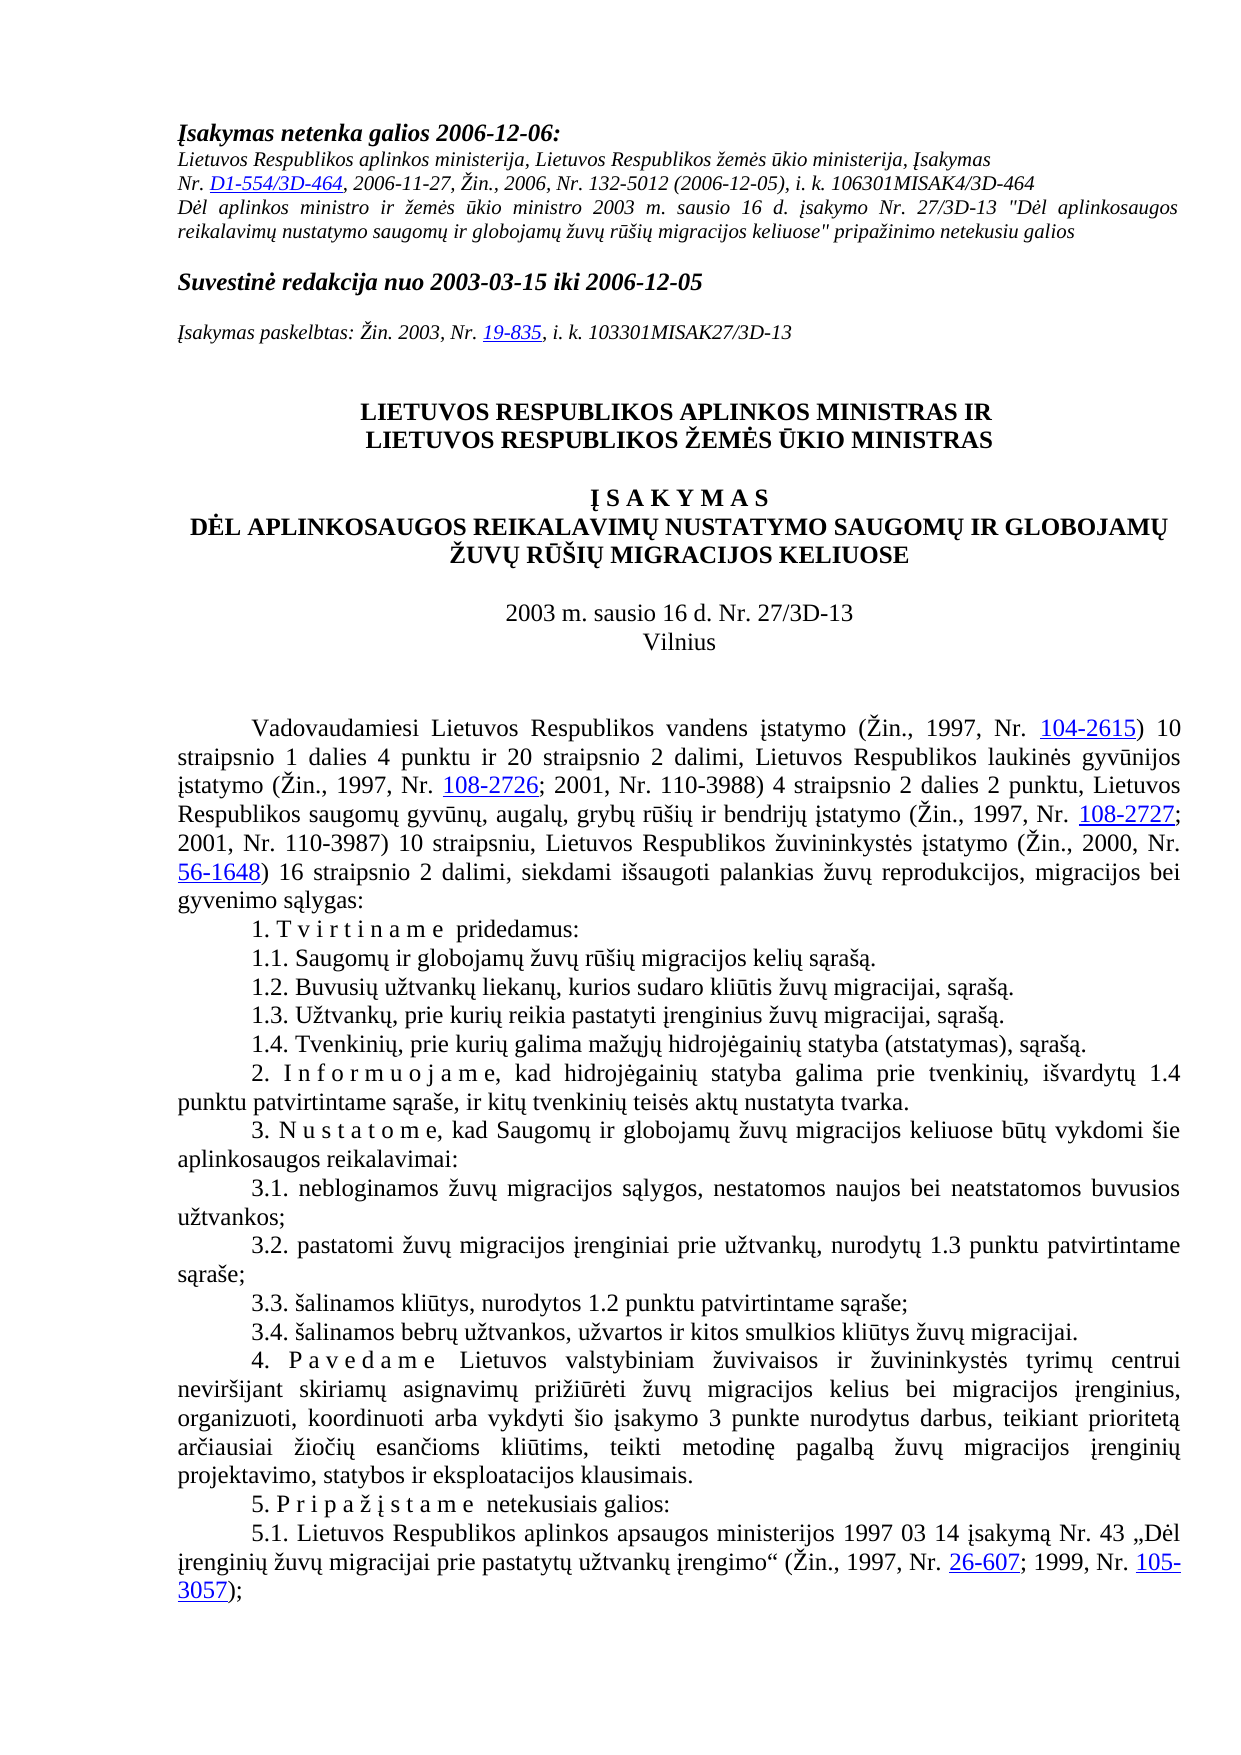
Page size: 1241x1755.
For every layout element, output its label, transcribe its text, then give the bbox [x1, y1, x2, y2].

text 1. Tvirtiname pridedamus: [177, 914, 1181, 943]
text 5. Pripažįstame netekusiais galios: [177, 1489, 1181, 1518]
text Įsakymas netenka galios 2006-12-06: [177, 118, 1181, 147]
text 3.2. pastatomi žuvų migracijos įrenginiai prie užtvankų, nurodytų 1.3 punktu patvirtintame sąraše; [177, 1231, 1181, 1288]
text 1.2. Buvusių užtvankų liekanų, kurios sudaro kliūtis žuvų migracijai, sąrašą. [177, 972, 1181, 1001]
text 4. Pavedame Lietuvos valstybiniam žuvivaisos ir žuvininkystės tyrimų centrui neviršijant skiriamų asignavimų prižiūrėti žuvų migracijos kelius bei migracijos įrenginius, organizuoti, koordinuoti arba vykdyti šio įsakymo 3 punkte nurodytus darbus, teikiant prioritetą arčiausiai žiočių esančioms kliūtims, teikti metodinę pagalbą žuvų migracijos įrenginių projektavimo, statybos ir eksploatacijos klausimais. [177, 1346, 1181, 1489]
text Suvestinė redakcija nuo 2003-03-15 iki 2006-12-05 [177, 267, 1181, 296]
text Vadovaudamiesi Lietuvos Respublikos vandens įstatymo (Žin., 1997, Nr. 104-2615) 10 straipsnio 1 dalies 4 punktu ir 20 straipsnio 2 dalimi, Lietuvos Respublikos laukinės gyvūnijos įstatymo (Žin., 1997, Nr. 108-2726; 2001, Nr. 110-3988) 4 straipsnio 2 dalies 2 punktu, Lietuvos Respublikos saugomų gyvūnų, augalų, grybų rūšių ir bendrijų įstatymo (Žin., 1997, Nr. 108-2727; 2001, Nr. 110-3987) 10 straipsniu, Lietuvos Respublikos žuvininkystės įstatymo (Žin., 2000, Nr. 56-1648) 16 straipsnio 2 dalimi, siekdami išsaugoti palankias žuvų reprodukcijos, migracijos bei gyvenimo sąlygas: [177, 713, 1181, 914]
text 1.1. Saugomų ir globojamų žuvų rūšių migracijos kelių sąrašą. [177, 943, 1181, 972]
text 2. Informuojame, kad hidrojėgainių statyba galima prie tvenkinių, išvardytų 1.4 punktu patvirtintame sąraše, ir kitų tvenkinių teisės aktų nustatyta tvarka. [177, 1058, 1181, 1116]
text Nr. D1-554/3D-464, 2006-11-27, Žin., 2006, Nr. 132-5012 (2006-12-05), i. k. 106301MISAK4/3D-464 [177, 171, 1181, 195]
text 2003 m. sausio 16 d. Nr. 27/3D-13 [177, 598, 1181, 627]
text 1.3. Užtvankų, prie kurių reikia pastatyti įrenginius žuvų migracijai, sąrašą. [177, 1001, 1181, 1029]
text 3.3. šalinamos kliūtys, nurodytos 1.2 punktu patvirtintame sąraše; [177, 1288, 1181, 1317]
text 3.4. šalinamos bebrų užtvankos, užvartos ir kitos smulkios kliūtys žuvų migracijai. [177, 1317, 1181, 1346]
text Į S A K Y M A S [177, 483, 1181, 512]
text Vilnius [177, 627, 1181, 656]
text LIETUVOS RESPUBLIKOS ŽEMĖS ŪKIO MINISTRAS [177, 426, 1181, 454]
text 5.1. Lietuvos Respublikos aplinkos apsaugos ministerijos 1997 03 14 įsakymą Nr. 43 „Dėl įrenginių žuvų migracijai prie pastatytų užtvankų įrengimo“ (Žin., 1997, Nr. 26-607; 1999, Nr. 105-3057); [177, 1518, 1181, 1604]
text Lietuvos Respublikos aplinkos ministerija, Lietuvos Respublikos žemės ūkio ministerija, Įsakymas [177, 147, 1181, 171]
text 1.4. Tvenkinių, prie kurių galima mažųjų hidrojėgainių statyba (atstatymas), sąrašą. [177, 1029, 1181, 1058]
text 3. Nustatome, kad Saugomų ir globojamų žuvų migracijos keliuose būtų vykdomi šie aplinkosaugos reikalavimai: [177, 1116, 1181, 1173]
text 3.1. nebloginamos žuvų migracijos sąlygos, nestatomos naujos bei neatstatomos buvusios užtvankos; [177, 1173, 1181, 1231]
text DĖL APLINKOSAUGOS REIKALAVIMŲ NUSTATYMO SAUGOMŲ IR GLOBOJAMŲ ŽUVŲ RŪŠIŲ MIGRACIJOS KELIUOSE [177, 512, 1181, 569]
text LIETUVOS RESPUBLIKOS APLINKOS MINISTRAS IR [177, 397, 1181, 426]
text Įsakymas paskelbtas: Žin. 2003, Nr. 19-835, i. k. 103301MISAK27/3D-13 [177, 320, 1181, 344]
text Dėl aplinkos ministro ir žemės ūkio ministro 2003 m. sausio 16 d. įsakymo Nr. 27/3D-13 "Dėl aplinkosaugos reikalavimų nustatymo saugomų ir globojamų žuvų rūšių migracijos keliuose" pripažinimo netekusiu galios [177, 195, 1181, 243]
